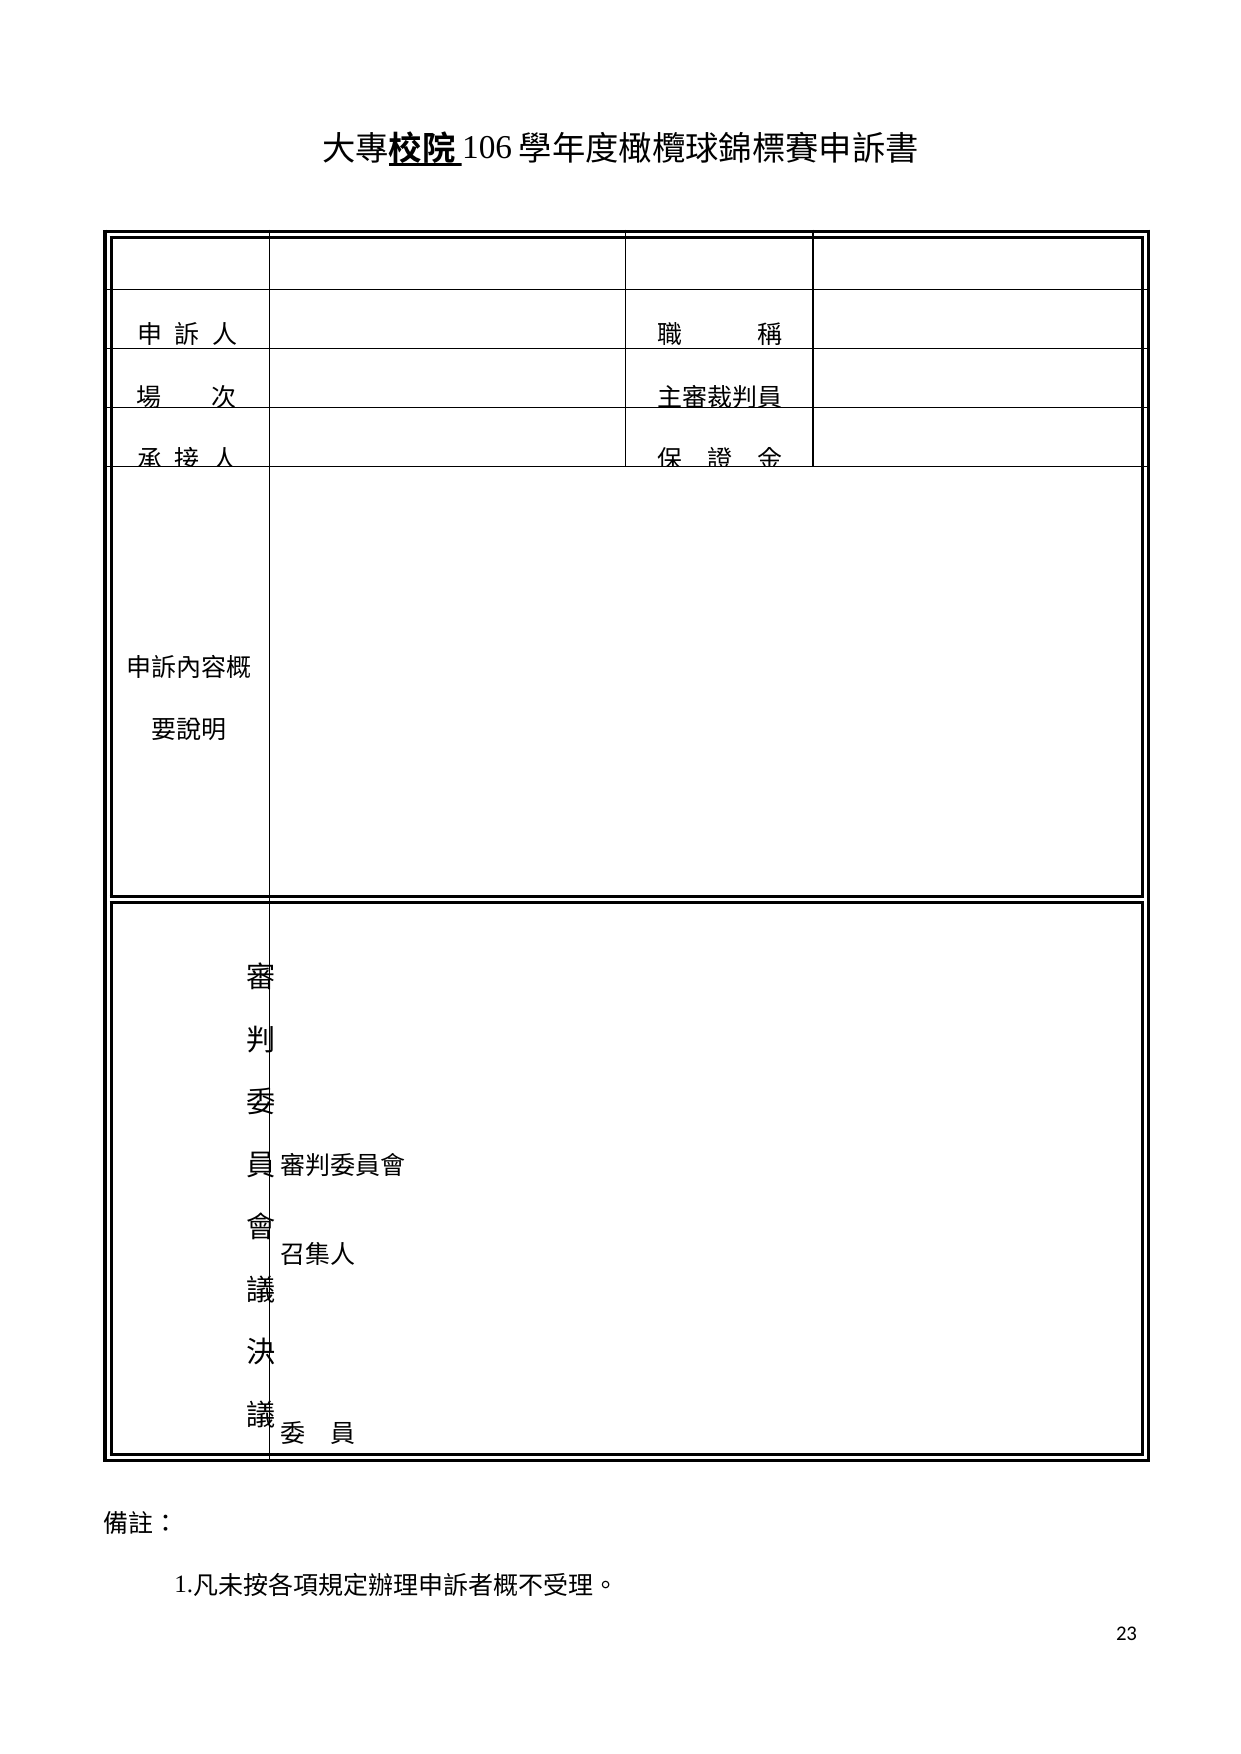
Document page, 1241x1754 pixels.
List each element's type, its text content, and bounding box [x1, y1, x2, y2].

table_cell 審判委員會議決議 [108, 895, 269, 1453]
table_cell 場 次 [113, 349, 269, 407]
table_cell [270, 290, 625, 348]
table_cell 審判委員會 召集人 委 員 [270, 895, 1146, 1453]
table_header 日 期 [626, 239, 812, 289]
table_cell [270, 467, 1141, 895]
table_cell [270, 349, 625, 407]
table_cell [814, 408, 1141, 466]
table_cell [814, 290, 1141, 348]
table_header 107 年 5 月 日 [814, 239, 1141, 289]
table_cell 申訴內容概要說明 [113, 467, 269, 895]
table_cell 申 訴 人 [113, 290, 269, 348]
table_header 107 年 5 月 日 [814, 233, 1146, 289]
text 1.凡未按各項規定辦理申訴者概不受理。 [174, 1542, 1137, 1604]
text 大專校院106學年度橄欖球錦標賽申訴書 [103, 104, 1137, 167]
table_cell [814, 349, 1141, 407]
table_header 申訴單位 [113, 239, 269, 289]
text 備註： [103, 1479, 1137, 1542]
table_cell 職 稱 [626, 290, 812, 348]
table_cell 保 證 金 [626, 408, 812, 466]
table_header 申訴單位 [108, 233, 269, 289]
table_cell 主審裁判員 [626, 349, 812, 407]
table_cell 承 接 人 [113, 408, 269, 466]
table_cell [270, 408, 625, 466]
table_header [270, 239, 625, 289]
